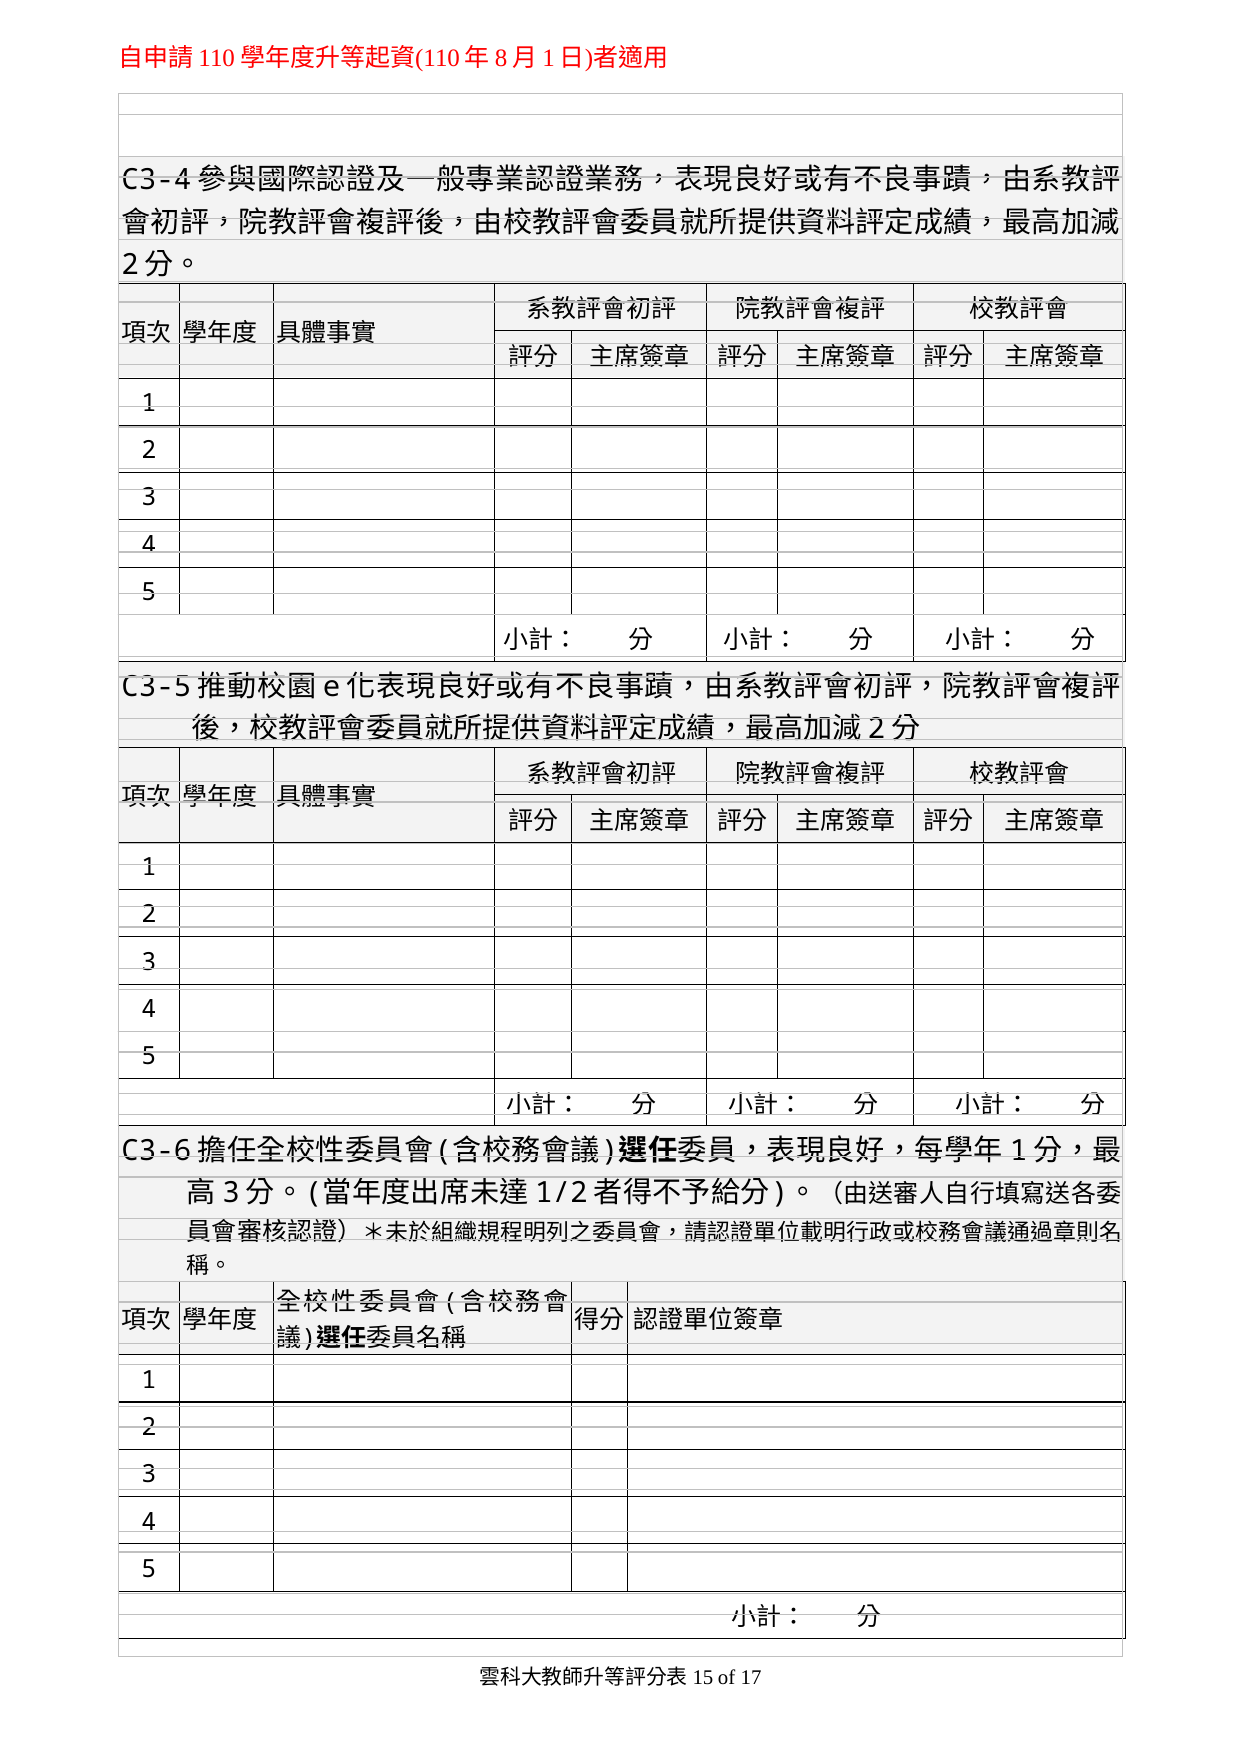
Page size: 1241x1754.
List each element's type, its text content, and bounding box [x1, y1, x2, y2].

table_cell [274, 520, 494, 531]
table_cell [572, 937, 706, 968]
table_cell [1126, 1591, 1133, 1638]
table_cell 主席簽章 [1033, 344, 1122, 364]
table_cell [180, 1407, 273, 1426]
table_cell [778, 844, 913, 864]
table_cell [628, 1365, 1122, 1401]
table_cell [1126, 984, 1133, 1031]
table_cell [984, 532, 1122, 551]
table_cell [495, 657, 706, 661]
table_cell [707, 890, 777, 906]
table_cell 評分 [707, 331, 777, 343]
table_cell [778, 594, 913, 614]
table_cell [1126, 936, 1133, 983]
table_cell 5 [119, 1032, 179, 1051]
table_cell [495, 990, 571, 1031]
table_cell [180, 532, 273, 551]
table_cell [778, 795, 913, 801]
table_cell [572, 1490, 627, 1496]
table_cell [572, 1553, 627, 1591]
table_cell [274, 344, 494, 364]
table_cell [119, 1544, 179, 1551]
table_cell C3-6擔任全校性委員會(含校務會議)選任委員，表現良好，每學年1分，最高3分。(當年度出席未達1/2者得不予給分)。（由送審人自行填寫送各委員會審核認證）＊未於組織規程明列之委員會，請認證單位載明行政或校務會議通過章則名稱。 [119, 1178, 1122, 1218]
table_cell [572, 520, 706, 531]
table_cell [778, 1053, 913, 1078]
table_cell [180, 865, 273, 889]
table_cell [1126, 1543, 1133, 1591]
table_cell 院教評會複評 [707, 782, 913, 794]
table_cell [572, 890, 706, 906]
table_cell [1126, 425, 1133, 472]
table_cell [180, 520, 273, 531]
table_cell 評分 [759, 344, 777, 364]
table_cell [778, 379, 913, 406]
table_cell 系教評會初評 [495, 748, 706, 781]
table_cell [274, 928, 494, 936]
table_cell [274, 1355, 571, 1364]
table_cell [274, 969, 494, 983]
table_cell [628, 1532, 1122, 1543]
table_cell 小計： 分 [914, 1094, 967, 1114]
table_cell 校教評會 [914, 303, 1122, 330]
table_cell [119, 1355, 179, 1364]
table_cell 校教評會 [1002, 771, 1011, 781]
table_cell [180, 844, 273, 864]
table_cell [180, 1553, 273, 1591]
table_cell 系教評會初評 [495, 303, 706, 330]
table_cell [274, 1490, 571, 1496]
table_cell 項次 [119, 1303, 179, 1343]
table_cell [914, 990, 983, 1031]
table_cell [707, 990, 777, 1031]
table_cell [984, 795, 1122, 801]
table_cell [707, 532, 777, 551]
table_cell 主席簽章 [600, 344, 627, 364]
table_cell [180, 937, 273, 968]
table_cell [495, 594, 571, 614]
table_cell [628, 1407, 1122, 1426]
table_cell [180, 428, 273, 468]
table_cell 學年度 [180, 303, 273, 343]
table_cell [778, 1032, 913, 1051]
table_cell 小計： 分 [1098, 1094, 1122, 1114]
table_cell [274, 284, 494, 301]
table_cell 具體事實 [274, 803, 494, 842]
table_cell 小計： 分 [495, 1094, 518, 1114]
table_cell 評分 [495, 344, 552, 364]
table_cell [1126, 1449, 1133, 1496]
table_cell [984, 553, 1122, 567]
table_cell [274, 1532, 571, 1543]
table_cell 校教評會 [914, 782, 1122, 794]
table_cell [984, 844, 1122, 864]
table_cell [572, 490, 706, 519]
table_cell [707, 865, 777, 889]
table_cell [778, 969, 913, 983]
table_cell [1126, 1496, 1133, 1543]
table_cell [707, 473, 777, 489]
table_cell 5 [119, 1053, 179, 1078]
table_cell [495, 532, 571, 551]
table_cell 項次 [119, 748, 179, 781]
table_cell [984, 969, 1122, 983]
table_cell [628, 1553, 1122, 1591]
table_cell 主席簽章 [984, 331, 1122, 343]
table_cell [778, 890, 913, 906]
table_cell [1126, 378, 1133, 425]
table_cell [572, 532, 706, 551]
table_cell 得分 [572, 1303, 627, 1343]
table_cell 評分 [495, 365, 571, 377]
table_cell 小計： 分 [707, 1079, 913, 1093]
table_cell 小計： 分 [707, 1094, 740, 1114]
table_cell [572, 1365, 627, 1401]
table_cell [778, 865, 913, 889]
table_cell [628, 1428, 1122, 1449]
table_cell [572, 795, 706, 801]
table_cell [707, 1053, 777, 1078]
table_cell [180, 1490, 273, 1496]
table_cell [1126, 1031, 1133, 1078]
table_cell 項次 [119, 303, 179, 343]
table_cell 小計： 分 [519, 1094, 548, 1114]
table_cell [119, 473, 179, 489]
table_cell 4 [119, 990, 179, 1031]
table_cell [914, 969, 983, 983]
table_cell C3-5推動校園e化表現良好或有不良事蹟，由系教評會初評，院教評會複評後，校教評會委員就所提供資料評定成績，最高加減2分 [119, 662, 1122, 676]
table_cell 小計： 分 [649, 1094, 706, 1114]
table_header C3-4參與國際認證及一般專業認證業務，表現良好或有不良事蹟，由系教評會初評，院教評會複評後，由校教評會委員就所提供資料評定成績，最高加減2分。 [119, 219, 1122, 239]
table_cell 4 [119, 553, 179, 567]
table_cell [274, 1365, 571, 1401]
table_cell [914, 473, 983, 489]
table_cell [1126, 747, 1133, 794]
table_cell [984, 985, 1122, 989]
table_cell [914, 594, 983, 614]
table_cell [495, 937, 571, 968]
table_cell [274, 1428, 571, 1449]
table_cell [778, 990, 913, 1031]
table_cell 主席簽章 [572, 344, 602, 364]
table_cell [572, 1469, 627, 1489]
table_cell [495, 890, 571, 906]
table_cell 小計： 分 [859, 1103, 871, 1114]
table_cell 主席簽章 [572, 803, 706, 842]
table_cell [180, 553, 273, 567]
table_cell [914, 844, 983, 864]
table_cell [572, 1428, 627, 1449]
table_cell [274, 407, 494, 425]
table_cell [274, 1407, 571, 1426]
table_cell 3 [119, 1469, 179, 1489]
table_cell [914, 1053, 983, 1078]
table_cell [119, 657, 494, 661]
table_cell C3-5推動校園e化表現良好或有不良事蹟，由系教評會初評，院教評會複評後，校教評會委員就所提供資料評定成績，最高加減2分 [119, 719, 201, 739]
table_cell 主席簽章 [984, 344, 1017, 364]
table_cell [495, 844, 571, 864]
table_cell C3-5推動校園e化表現良好或有不良事蹟，由系教評會初評，院教評會複評後，校教評會委員就所提供資料評定成績，最高加減2分 [897, 719, 1122, 739]
table_cell 小計： 分 [914, 615, 1122, 656]
table_cell [274, 553, 494, 567]
table_cell [180, 1450, 273, 1468]
table_cell [1126, 283, 1133, 330]
table_cell 學年度 [180, 748, 273, 781]
table_cell 2 [119, 1407, 179, 1426]
table_cell [572, 1053, 706, 1078]
table_cell [914, 1032, 983, 1051]
table_cell [572, 407, 706, 425]
table_cell 小計： 分 [550, 1094, 641, 1114]
table_cell [572, 473, 706, 489]
table_cell [707, 937, 777, 968]
table_cell [180, 1428, 273, 1449]
table_cell [707, 379, 777, 406]
table_cell 5 [119, 594, 179, 614]
table_cell 主席簽章 [824, 344, 913, 364]
table_cell [119, 284, 179, 301]
table_cell [707, 568, 777, 593]
table_cell [119, 1344, 179, 1354]
table_cell [572, 1032, 706, 1051]
table_cell [984, 865, 1122, 889]
table_cell [984, 490, 1122, 519]
table_cell 主席簽章 [778, 803, 913, 842]
table_cell [572, 379, 706, 406]
table_cell 主席簽章 [984, 803, 1122, 842]
table_cell [495, 553, 571, 567]
table_cell [572, 1344, 627, 1354]
table_cell [914, 795, 983, 801]
table_cell 主席簽章 [806, 344, 833, 364]
table_cell [984, 907, 1122, 926]
table_cell [1126, 1078, 1133, 1125]
table_cell 4 [119, 1497, 179, 1531]
table_header C3-4參與國際認證及一般專業認證業務，表現良好或有不良事蹟，由系教評會初評，院教評會複評後，由校教評會委員就所提供資料評定成績，最高加減2分。 [119, 157, 1122, 176]
table_header [1125, 156, 1133, 283]
table_cell 2 [119, 428, 179, 468]
table_cell [778, 490, 913, 519]
table_cell [707, 490, 777, 519]
table_cell [274, 473, 494, 489]
table_cell [274, 1032, 494, 1051]
table_cell [984, 568, 1122, 593]
table_cell [707, 969, 777, 983]
table_cell [1126, 614, 1133, 661]
table_cell [1125, 1125, 1133, 1281]
table_cell [914, 520, 983, 531]
table_cell [572, 1407, 627, 1426]
table_cell [180, 1355, 273, 1364]
table_cell [572, 553, 706, 567]
table_cell 小計： 分 [741, 1094, 770, 1114]
table_header C3-4參與國際認證及一般專業認證業務，表現良好或有不良事蹟，由系教評會初評，院教評會複評後，由校教評會委員就所提供資料評定成績，最高加減2分。 [119, 178, 1122, 218]
table_cell [914, 428, 983, 468]
table_header C3-4參與國際認證及一般專業認證業務，表現良好或有不良事蹟，由系教評會初評，院教評會複評後，由校教評會委員就所提供資料評定成績，最高加減2分。 [119, 240, 1122, 281]
table_cell 小計： 分 [914, 1115, 1122, 1125]
table_cell [984, 990, 1122, 1031]
table_cell 評分 [495, 331, 571, 343]
table_cell 具體事實 [274, 303, 494, 343]
table_cell 評分 [957, 355, 966, 364]
table_cell [778, 985, 913, 989]
table_cell [495, 520, 571, 531]
table_cell [274, 865, 494, 889]
table_cell 評分 [914, 803, 983, 842]
table_cell 小計： 分 [1086, 1103, 1098, 1114]
table_cell [572, 865, 706, 889]
table_cell [495, 407, 571, 425]
table_cell [180, 890, 273, 906]
table_cell [572, 985, 706, 989]
table_cell 主席簽章 [984, 365, 1122, 377]
table_cell [180, 473, 273, 489]
table_cell 1 [119, 379, 179, 406]
table_cell [914, 407, 983, 425]
table_cell [984, 520, 1122, 531]
table_cell 3 [119, 1490, 179, 1496]
table_cell [274, 379, 494, 406]
table_cell [707, 553, 777, 567]
table_cell [495, 284, 706, 301]
table_cell [274, 844, 494, 864]
table_cell [180, 1532, 273, 1543]
table_cell C3-6擔任全校性委員會(含校務會議)選任委員，表現良好，每學年1分，最高3分。(當年度出席未達1/2者得不予給分)。（由送審人自行填寫送各委員會審核認證）＊未於組織規程明列之委員會，請認證單位載明行政或校務會議通過章則名稱。 [340, 1219, 1122, 1239]
table_cell 學年度 [180, 782, 273, 801]
table_cell [274, 1553, 571, 1591]
table_cell [572, 594, 706, 614]
table_cell 3 [119, 490, 179, 519]
table_cell [628, 1344, 1122, 1354]
table_cell [984, 937, 1122, 968]
table_cell C3-6擔任全校性委員會(含校務會議)選任委員，表現良好，每學年1分，最高3分。(當年度出席未達1/2者得不予給分)。（由送審人自行填寫送各委員會審核認證）＊未於組織規程明列之委員會，請認證單位載明行政或校務會議通過章則名稱。 [119, 1219, 255, 1239]
table_cell [914, 928, 983, 936]
table_cell [274, 890, 494, 906]
table_cell [180, 1469, 273, 1489]
table_cell [572, 1532, 627, 1543]
table_cell 評分 [914, 331, 983, 343]
table_cell [119, 890, 179, 906]
table_cell [180, 490, 273, 519]
table_cell [628, 1469, 1122, 1489]
table_cell [984, 473, 1122, 489]
table_cell [119, 1094, 494, 1114]
table_cell 3 [119, 937, 179, 968]
table_cell [778, 568, 913, 593]
table_cell [495, 490, 571, 519]
table_cell [274, 490, 494, 519]
table_cell [495, 928, 571, 936]
table_cell [180, 594, 273, 614]
table_cell 主席簽章 [1015, 344, 1042, 364]
table_cell [119, 928, 179, 936]
table_cell [914, 284, 1122, 301]
table_cell [274, 990, 494, 1031]
table_cell [778, 907, 913, 926]
table_cell [180, 928, 273, 936]
table_cell 具體事實 [274, 748, 494, 781]
table_cell [274, 937, 494, 968]
table_cell [180, 568, 273, 593]
table_cell [274, 568, 494, 593]
table_cell [572, 1544, 627, 1551]
table_cell [119, 1282, 179, 1301]
table_cell [778, 937, 913, 968]
table_cell [1126, 1354, 1133, 1401]
table_cell [180, 365, 273, 377]
table_cell 1 [119, 407, 179, 425]
table_cell 小計： 分 [871, 1094, 913, 1114]
table_cell [180, 344, 273, 364]
table_cell [778, 473, 913, 489]
table_cell [914, 985, 983, 989]
table_cell 具體事實 [274, 782, 494, 801]
table_cell [984, 1032, 1122, 1051]
table_cell [778, 553, 913, 567]
table_cell 項次 [119, 782, 179, 801]
table_cell 評分 [707, 365, 777, 377]
table_cell [707, 928, 777, 936]
table_cell [984, 1053, 1122, 1078]
table_cell [707, 657, 913, 661]
table_cell [914, 553, 983, 567]
table_cell 小計： 分 [914, 1079, 1122, 1093]
table_cell [1125, 661, 1133, 747]
table_cell [1126, 889, 1133, 936]
table_cell [180, 1365, 273, 1401]
table_cell [1126, 472, 1133, 519]
table_cell [180, 1344, 273, 1354]
table_cell [572, 1355, 627, 1364]
table_cell [778, 428, 913, 468]
table_cell 2 [119, 1428, 179, 1449]
table_cell [628, 1544, 1122, 1551]
table_cell C3-5推動校園e化表現良好或有不良事蹟，由系教評會初評，院教評會複評後，校教評會委員就所提供資料評定成績，最高加減2分 [379, 719, 443, 739]
table_cell [495, 865, 571, 889]
table_cell 小計： 分 [772, 1094, 863, 1114]
table_cell 主席簽章 [572, 331, 706, 343]
table_cell 主席簽章 [778, 365, 913, 377]
table_cell 評分 [707, 344, 761, 364]
table_cell [180, 284, 273, 301]
table_cell 1 [119, 844, 179, 864]
table_cell [180, 1053, 273, 1078]
table_cell [984, 594, 1122, 614]
table_cell [495, 969, 571, 983]
table_cell C3-5推動校園e化表現良好或有不良事蹟，由系教評會初評，院教評會複評後，校教評會委員就所提供資料評定成績，最高加減2分 [119, 678, 1122, 718]
table_cell [984, 379, 1122, 406]
table_cell 3 [119, 969, 179, 983]
table_cell 評分 [495, 803, 571, 842]
table_cell 3 [119, 1450, 179, 1468]
table_cell 1 [119, 1365, 179, 1401]
table_cell 評分 [550, 344, 571, 364]
table_cell [180, 1282, 273, 1301]
table_cell [707, 844, 777, 864]
table_cell [119, 344, 179, 364]
table_cell [914, 532, 983, 551]
table_cell [707, 985, 777, 989]
table_cell 4 [119, 532, 179, 551]
table_cell [914, 379, 983, 406]
table_cell 小計： 分 [495, 615, 706, 656]
table_cell [274, 594, 494, 614]
table_cell [707, 284, 913, 301]
table_cell 主席簽章 [572, 365, 706, 377]
table_cell [572, 1282, 627, 1301]
table_cell [914, 865, 983, 889]
table_cell 全校性委員會(含校務會議)選任委員名稱 [274, 1344, 571, 1354]
table_cell [572, 928, 706, 936]
table_cell [984, 890, 1122, 906]
table_cell [572, 568, 706, 593]
table_cell 評分 [914, 365, 983, 377]
table_cell 系教評會初評 [639, 765, 647, 781]
table_cell 4 [145, 539, 150, 547]
table_cell [707, 407, 777, 425]
table_cell 小計： 分 [968, 1094, 997, 1114]
table_cell [180, 1497, 273, 1531]
table_cell [572, 907, 706, 926]
table_cell 小計： 分 [119, 1615, 1122, 1638]
table_cell [572, 1450, 627, 1468]
table_cell 認證單位簽章 [628, 1303, 1122, 1343]
table_cell [572, 428, 706, 468]
table_cell 評分 [914, 344, 967, 364]
table_cell [495, 568, 571, 593]
table_cell 系教評會初評 [495, 782, 706, 794]
table_cell 小計： 分 [707, 615, 913, 656]
table_cell [572, 1497, 627, 1531]
table_cell [628, 1450, 1122, 1468]
table_cell [180, 907, 273, 926]
table_cell [495, 1053, 571, 1078]
table_cell 小計： 分 [495, 1115, 706, 1125]
table_cell [707, 1032, 777, 1051]
table_cell 項次 [119, 803, 179, 842]
table_cell 小計： 分 [707, 1115, 913, 1125]
table_cell [274, 1469, 571, 1489]
table_cell [707, 594, 777, 614]
table_cell [180, 407, 273, 425]
table_cell [1126, 842, 1133, 889]
table_cell [274, 365, 494, 377]
table_cell 1 [119, 865, 179, 889]
table_cell [914, 657, 1122, 661]
table_cell [274, 532, 494, 551]
table_cell 主席簽章 [778, 331, 913, 343]
table_cell [1126, 330, 1133, 377]
table_cell [180, 969, 273, 983]
table_cell 2 [119, 907, 179, 926]
table_cell [778, 407, 913, 425]
table_cell [274, 1053, 494, 1078]
table_cell [628, 1355, 1122, 1364]
table_cell 評分 [707, 803, 777, 842]
table_cell 小計： 分 [999, 1094, 1090, 1114]
table_cell [274, 907, 494, 926]
table_cell [274, 1544, 571, 1551]
table_cell 主席簽章 [778, 344, 808, 364]
table_cell [180, 990, 273, 1031]
table_cell [984, 428, 1122, 468]
table_cell [914, 937, 983, 968]
table_cell [495, 1032, 571, 1051]
table_cell 院教評會複評 [707, 303, 913, 330]
table_cell [914, 490, 983, 519]
table_cell [778, 532, 913, 551]
table_cell [119, 1079, 494, 1093]
table_cell [495, 907, 571, 926]
table_cell C3-6擔任全校性委員會(含校務會議)選任委員，表現良好，每學年1分，最高3分。(當年度出席未達1/2者得不予給分)。（由送審人自行填寫送各委員會審核認證）＊未於組織規程明列之委員會，請認證單位載明行政或校務會議通過章則名稱。 [119, 1126, 1122, 1156]
table_cell 5 [119, 1553, 179, 1591]
table_cell [180, 379, 273, 406]
table_cell 評分 [542, 355, 551, 364]
table_cell [180, 1032, 273, 1051]
table_cell [495, 379, 571, 406]
table_cell [180, 985, 273, 989]
table_cell [914, 890, 983, 906]
table_cell C3-6擔任全校性委員會(含校務會議)選任委員，表現良好，每學年1分，最高3分。(當年度出席未達1/2者得不予給分)。（由送審人自行填寫送各委員會審核認證）＊未於組織規程明列之委員會，請認證單位載明行政或校務會議通過章則名稱。 [119, 1157, 1122, 1176]
table_cell [778, 928, 913, 936]
table_cell [572, 844, 706, 864]
table_cell C3-6擔任全校性委員會(含校務會議)選任委員，表現良好，每學年1分，最高3分。(當年度出席未達1/2者得不予給分)。（由送審人自行填寫送各委員會審核認證）＊未於組織規程明列之委員會，請認證單位載明行政或校務會議通過章則名稱。 [119, 1240, 1122, 1281]
table_cell [495, 985, 571, 989]
table_cell 小計： 分 [637, 1103, 649, 1114]
table_cell [707, 520, 777, 531]
table_cell 小計： 分 [119, 1594, 1122, 1614]
table_cell [1126, 519, 1133, 567]
table_cell [1126, 794, 1133, 842]
table_cell [495, 795, 571, 801]
table_cell [274, 1497, 571, 1531]
table_cell [778, 520, 913, 531]
table_cell 4 [119, 520, 179, 531]
table_cell [572, 969, 706, 983]
table_cell 學年度 [180, 1303, 273, 1343]
table_cell [628, 1497, 1122, 1531]
table_cell 評分 [965, 344, 983, 364]
table_cell [119, 615, 494, 656]
table_cell [572, 990, 706, 1031]
table_cell [707, 907, 777, 926]
table_cell [628, 1282, 1122, 1301]
table_cell 院教評會複評 [707, 748, 913, 781]
table_cell [180, 1544, 273, 1551]
table_cell [274, 428, 494, 468]
table_cell C3-5推動校園e化表現良好或有不良事蹟，由系教評會初評，院教評會複評後，校教評會委員就所提供資料評定成績，最高加減2分 [675, 719, 809, 739]
table_cell 小計： 分 [495, 1079, 706, 1093]
table_cell [1126, 567, 1133, 614]
table_cell [914, 568, 983, 593]
table_cell [628, 1490, 1122, 1496]
table_cell 學年度 [180, 803, 273, 842]
table_cell [119, 1115, 494, 1125]
table_cell [707, 428, 777, 468]
table_cell [1126, 1281, 1133, 1354]
table_cell 全校性委員會(含校務會議)選任委員名稱 [274, 1282, 571, 1301]
table_cell [119, 365, 179, 377]
table_cell 全校性委員會(含校務會議)選任委員名稱 [274, 1303, 571, 1343]
table_cell [274, 985, 494, 989]
table_cell 評分 [751, 355, 760, 364]
table_cell [119, 985, 179, 989]
table_cell [707, 795, 777, 801]
table_cell [1126, 1401, 1133, 1449]
table_cell 校教評會 [914, 748, 1122, 781]
table_cell [914, 907, 983, 926]
table_cell [984, 928, 1122, 936]
table_cell [984, 407, 1122, 425]
table_cell [119, 1532, 179, 1543]
table_cell [495, 473, 571, 489]
table_cell 主席簽章 [618, 344, 706, 364]
table_cell C3-5推動校園e化表現良好或有不良事蹟，由系教評會初評，院教評會複評後，校教評會委員就所提供資料評定成績，最高加減2分 [119, 740, 1122, 747]
table_cell [274, 1450, 571, 1468]
table_cell [495, 428, 571, 468]
table_cell 5 [119, 568, 179, 593]
